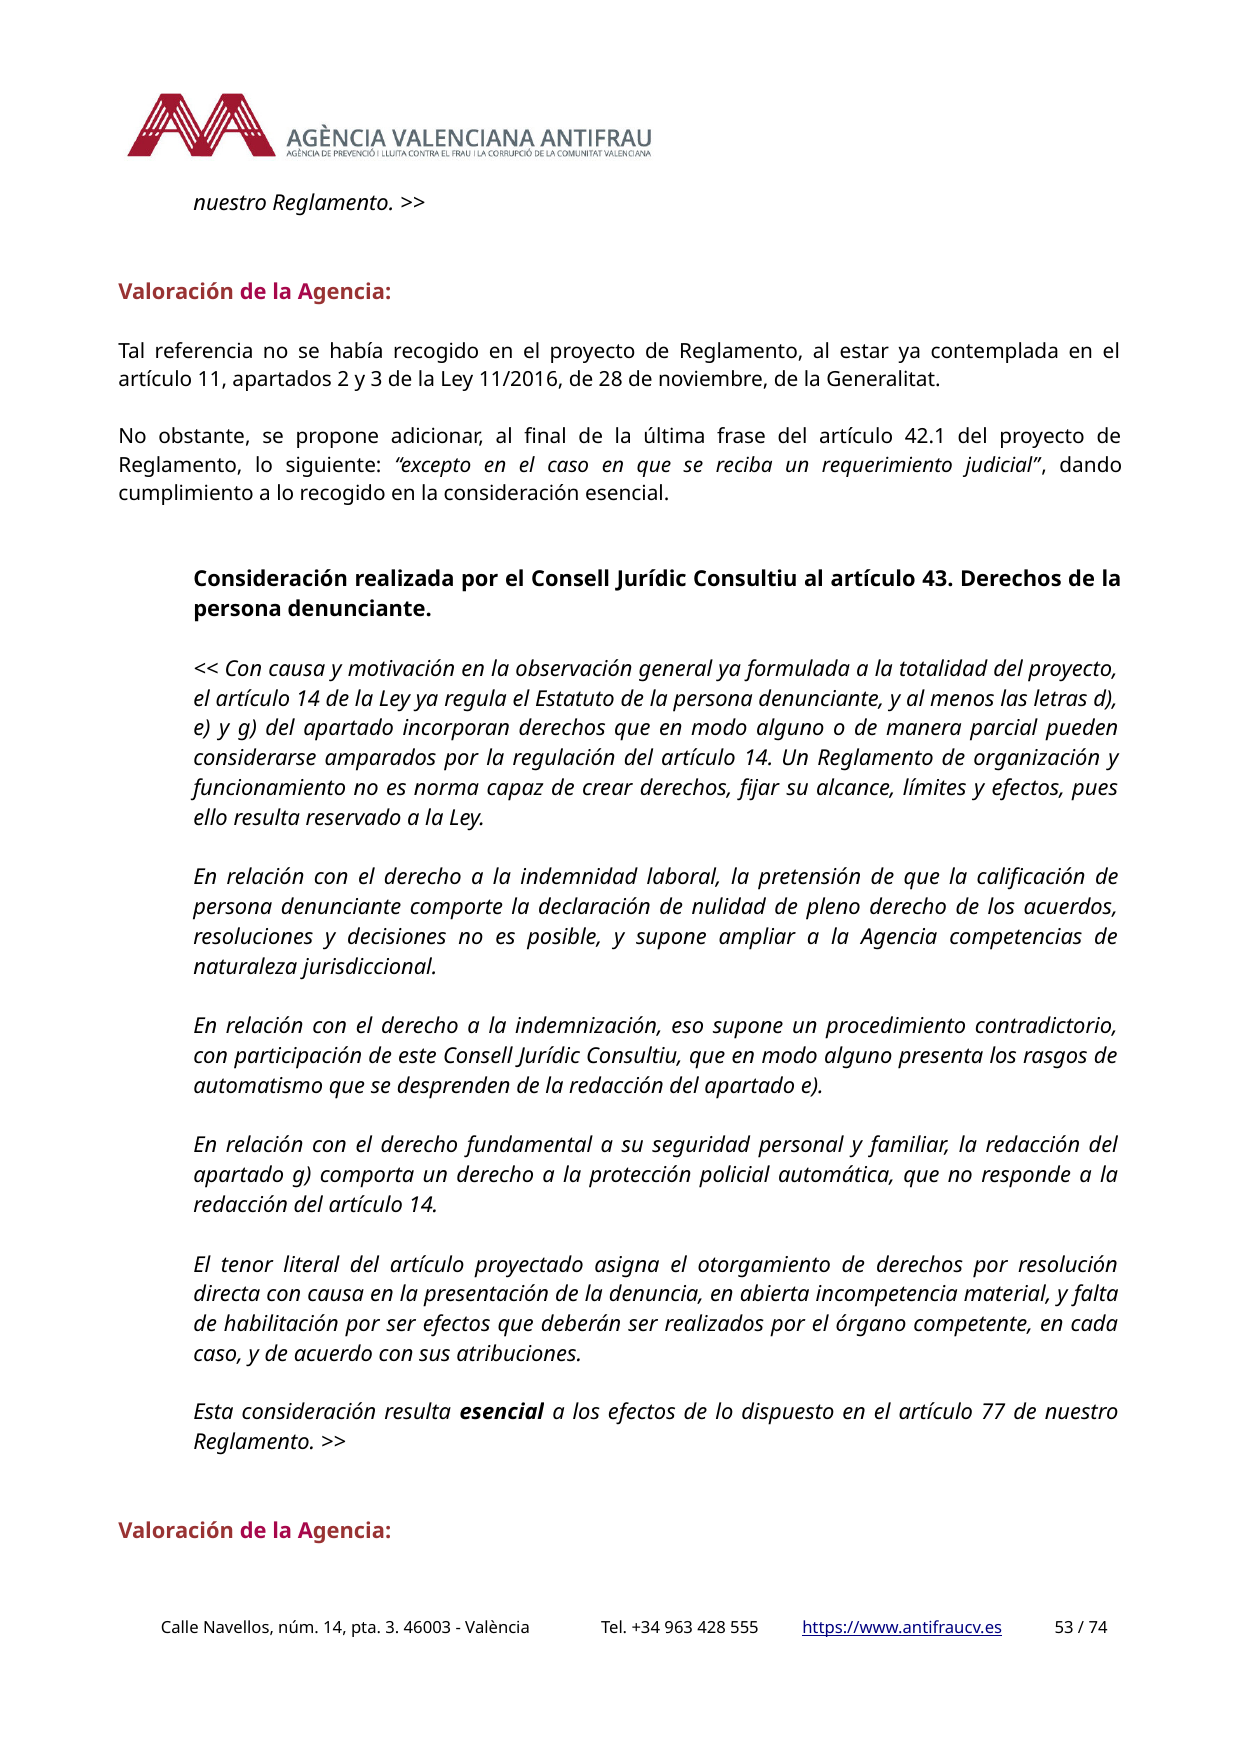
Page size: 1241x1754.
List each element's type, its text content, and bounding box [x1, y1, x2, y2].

text Tal referencia no se había recogido en el proyecto de Reglamento, al estar ya contemplada en el artículo 11, apartados 2 y 3 de la Ley 11/2016, de 28 de noviembre, de la Generalitat. [118, 336, 1122, 393]
text << Con causa y motivación en la observación general ya formulada a la totalidad del proyecto, el artículo 14 de la Ley ya regula el Estatuto de la persona denunciante, y al menos las letras d), e) y g) del apartado incorporan derechos que en modo alguno o de manera parcial pueden considerarse amparados por la regulación del artículo 14. Un Reglamento de organización y funcionamiento no es norma capaz de crear derechos, fijar su alcance, límites y efectos, pues ello resulta reservado a la Ley. [193, 653, 1122, 832]
text En relación con el derecho a la indemnización, eso supone un procedimiento contradictorio, con participación de este Consell Jurídic Consultiu, que en modo alguno presenta los rasgos de automatismo que se desprenden de la redacción del apartado e). [193, 1010, 1122, 1100]
text Valoración de la Agencia: [118, 276, 1122, 306]
text Consideración realizada por el Consell Jurídic Consultiu al artículo 43. Derechos de la persona denunciante. [193, 563, 1122, 623]
text Esta consideración resulta esencial a los efectos de lo dispuesto en el artículo 77 de nuestro Reglamento. >> [193, 1396, 1122, 1456]
picture [122, 81, 655, 166]
text El tenor literal del artículo proyectado asigna el otorgamiento de derechos por resolución directa con causa en la presentación de la denuncia, en abierta incompetencia material, y falta de habilitación por ser efectos que deberán ser realizados por el órgano competente, en cada caso, y de acuerdo con sus atribuciones. [193, 1249, 1122, 1368]
text En relación con el derecho a la indemnidad laboral, la pretensión de que la calificación de persona denunciante comporte la declaración de nulidad de pleno derecho de los acuerdos, resoluciones y decisiones no es posible, y supone ampliar a la Agencia competencias de naturaleza jurisdiccional. [193, 861, 1122, 981]
text No obstante, se propone adicionar, al final de la última frase del artículo 42.1 del proyecto de Reglamento, lo siguiente: “excepto en el caso en que se reciba un requerimiento judicial”, dando cumplimiento a lo recogido en la consideración esencial. [118, 421, 1122, 507]
text Valoración de la Agencia: [118, 1515, 1122, 1545]
text En relación con el derecho fundamental a su seguridad personal y familiar, la redacción del apartado g) comporta un derecho a la protección policial automática, que no responde a la redacción del artículo 14. [193, 1129, 1122, 1219]
text nuestro Reglamento. >> [193, 187, 1122, 217]
